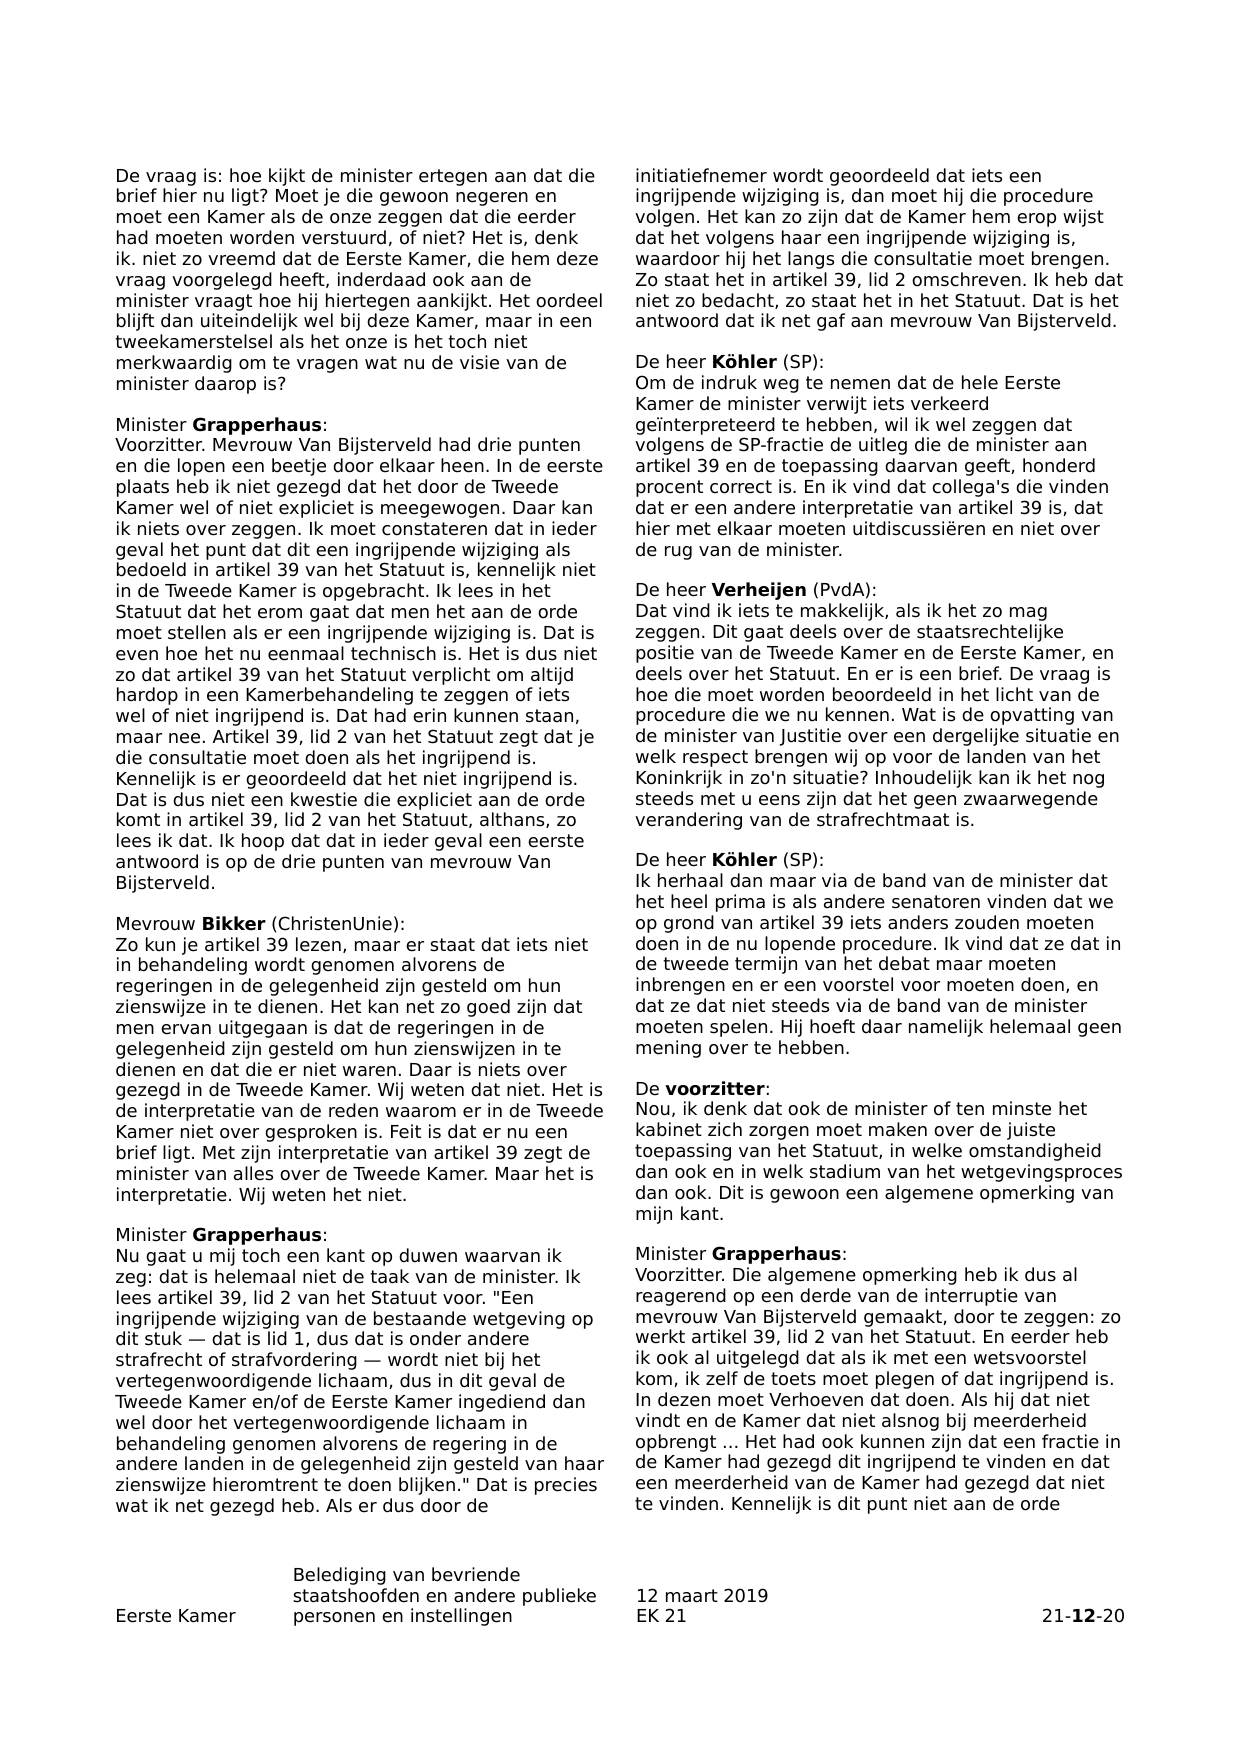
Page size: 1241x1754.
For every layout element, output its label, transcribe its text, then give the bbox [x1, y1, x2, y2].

text De voorzitter: [635, 1078, 1125, 1099]
text Voorzitter. Die algemene opmerking heb ik dus al reagerend op een derde van de interruptie van mevrouw Van Bijsterveld gemaakt, door te zeggen: zo werkt artikel 39, lid 2 van het Statuut. En eerder heb ik ook al uitgelegd dat als ik met een wetsvoorstel kom, ik zelf de toets moet plegen of dat ingrijpend is. In dezen moet Verhoeven dat doen. Als hij dat niet vindt en de Kamer dat niet alsnog bij meerderheid opbrengt ... Het had ook kunnen zijn dat een fractie in de Kamer had gezegd dit ingrijpend te vinden en dat een meerderheid van de Kamer had gezegd dat niet te vinden. Kennelijk is dit punt niet aan de orde [635, 1265, 1125, 1515]
text Ik herhaal dan maar via de band van de minister dat het heel prima is als andere senatoren vinden dat we op grond van artikel 39 iets anders zouden moeten doen in de nu lopende procedure. Ik vind dat ze dat in de tweede termijn van het debat maar moeten inbrengen en er een voorstel voor moeten doen, en dat ze dat niet steeds via de band van de minister moeten spelen. Hij hoeft daar namelijk helemaal geen mening over te hebben. [635, 871, 1125, 1058]
text Voorzitter. Mevrouw Van Bijsterveld had drie punten en die lopen een beetje door elkaar heen. In de eerste plaats heb ik niet gezegd dat het door de Tweede Kamer wel of niet expliciet is meegewogen. Daar kan ik niets over zeggen. Ik moet constateren dat in ieder geval het punt dat dit een ingrijpende wijziging als bedoeld in artikel 39 van het Statuut is, kennelijk niet in de Tweede Kamer is opgebracht. Ik lees in het Statuut dat het erom gaat dat men het aan de orde moet stellen als er een ingrijpende wijziging is. Dat is even hoe het nu eenmaal technisch is. Het is dus niet zo dat artikel 39 van het Statuut verplicht om altijd hardop in een Kamerbehandeling te zeggen of iets wel of niet ingrijpend is. Dat had erin kunnen staan, maar nee. Artikel 39, lid 2 van het Statuut zegt dat je die consultatie moet doen als het ingrijpend is. Kennelijk is er geoordeeld dat het niet ingrijpend is. Dat is dus niet een kwestie die expliciet aan de orde komt in artikel 39, lid 2 van het Statuut, althans, zo lees ik dat. Ik hoop dat dat in ieder geval een eerste antwoord is op de drie punten van mevrouw Van Bijsterveld. [115, 435, 605, 893]
text Minister Grapperhaus: [115, 414, 605, 435]
text Mevrouw Bikker (ChristenUnie): [115, 913, 605, 934]
text De heer Köhler (SP): [635, 352, 1125, 373]
text Dat vind ik iets te makkelijk, als ik het zo mag zeggen. Dit gaat deels over de staatsrechtelijke positie van de Tweede Kamer en de Eerste Kamer, en deels over het Statuut. En er is een brief. De vraag is hoe die moet worden beoordeeld in het licht van de procedure die we nu kennen. Wat is de opvatting van de minister van Justitie over een dergelijke situatie en welk respect brengen wij op voor de landen van het Koninkrijk in zo'n situatie? Inhoudelijk kan ik het nog steeds met u eens zijn dat het geen zwaarwegende verandering van de strafrechtmaat is. [635, 601, 1125, 830]
text De vraag is: hoe kijkt de minister ertegen aan dat die brief hier nu ligt? Moet je die gewoon negeren en moet een Kamer als de onze zeggen dat die eerder had moeten worden verstuurd, of niet? Het is, denk ik. niet zo vreemd dat de Eerste Kamer, die hem deze vraag voorgelegd heeft, inderdaad ook aan de minister vraagt hoe hij hiertegen aankijkt. Het oordeel blijft dan uiteindelijk wel bij deze Kamer, maar in een tweekamerstelsel als het onze is het toch niet merkwaardig om te vragen wat nu de visie van de minister daarop is? [115, 165, 605, 394]
text Minister Grapperhaus: [115, 1225, 605, 1246]
text De heer Köhler (SP): [635, 850, 1125, 871]
text Nou, ik denk dat ook de minister of ten minste het kabinet zich zorgen moet maken over de juiste toepassing van het Statuut, in welke omstandigheid dan ook en in welk stadium van het wetgevingsproces dan ook. Dit is gewoon een algemene opmerking van mijn kant. [635, 1099, 1125, 1224]
text Minister Grapperhaus: [635, 1244, 1125, 1265]
text initiatiefnemer wordt geoordeeld dat iets een ingrijpende wijziging is, dan moet hij die procedure volgen. Het kan zo zijn dat de Kamer hem erop wijst dat het volgens haar een ingrijpende wijziging is, waardoor hij het langs die consultatie moet brengen. Zo staat het in artikel 39, lid 2 omschreven. Ik heb dat niet zo bedacht, zo staat het in het Statuut. Dat is het antwoord dat ik net gaf aan mevrouw Van Bijsterveld. [635, 165, 1125, 332]
text Om de indruk weg te nemen dat de hele Eerste Kamer de minister verwijt iets verkeerd geïnterpreteerd te hebben, wil ik wel zeggen dat volgens de SP-fractie de uitleg die de minister aan artikel 39 en de toepassing daarvan geeft, honderd procent correct is. En ik vind dat collega's die vinden dat er een andere interpretatie van artikel 39 is, dat hier met elkaar moeten uitdiscussiëren en niet over de rug van de minister. [635, 373, 1125, 560]
text Nu gaat u mij toch een kant op duwen waarvan ik zeg: dat is helemaal niet de taak van de minister. Ik lees artikel 39, lid 2 van het Statuut voor. "Een ingrijpende wijziging van de bestaande wetgeving op dit stuk — dat is lid 1, dus dat is onder andere strafrecht of strafvordering — wordt niet bij het vertegenwoordigende lichaam, dus in dit geval de Tweede Kamer en/of de Eerste Kamer ingediend dan wel door het vertegenwoordigende lichaam in behandeling genomen alvorens de regering in de andere landen in de gelegenheid zijn gesteld van haar zienswijze hieromtrent te doen blijken." Dat is precies wat ik net gezegd heb. Als er dus door de [115, 1246, 605, 1517]
text De heer Verheijen (PvdA): [635, 580, 1125, 601]
text Zo kun je artikel 39 lezen, maar er staat dat iets niet in behandeling wordt genomen alvorens de regeringen in de gelegenheid zijn gesteld om hun zienswijze in te dienen. Het kan net zo goed zijn dat men ervan uitgegaan is dat de regeringen in de gelegenheid zijn gesteld om hun zienswijzen in te dienen en dat die er niet waren. Daar is niets over gezegd in de Tweede Kamer. Wij weten dat niet. Het is de interpretatie van de reden waarom er in de Tweede Kamer niet over gesproken is. Feit is dat er nu een brief ligt. Met zijn interpretatie van artikel 39 zegt de minister van alles over de Tweede Kamer. Maar het is interpretatie. Wij weten het niet. [115, 934, 605, 1205]
